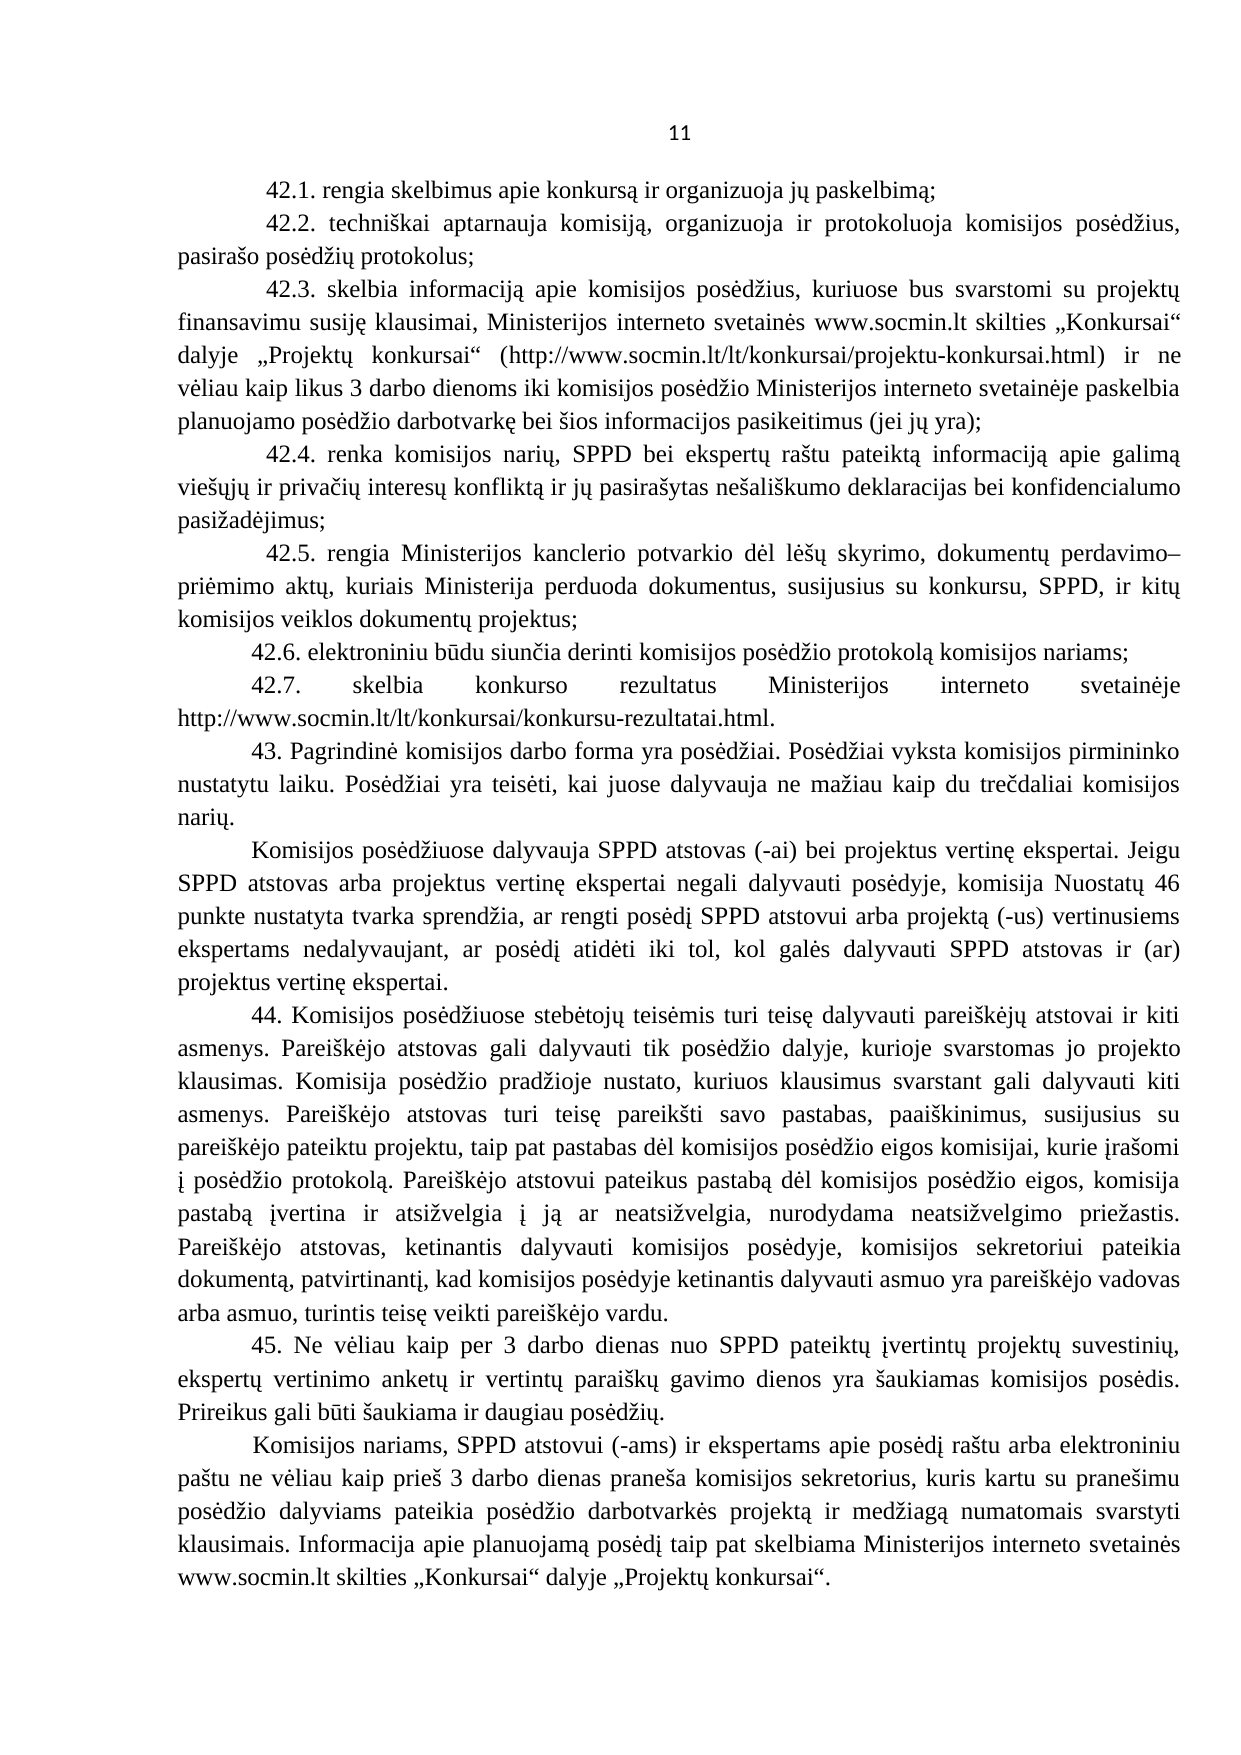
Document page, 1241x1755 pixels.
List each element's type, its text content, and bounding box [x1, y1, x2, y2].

text Komisijos posėdžiuose dalyvauja SPPD atstovas (-ai) bei projektus vertinę ekspertai. Jeigu SPPD atstovas arba projektus vertinę ekspertai negali dalyvauti posėdyje, komisija Nuostatų 46 punkte nustatyta tvarka sprendžia, ar rengti posėdį SPPD atstovui arba projektą (-us) vertinusiems ekspertams nedalyvaujant, ar posėdį atidėti iki tol, kol galės dalyvauti SPPD atstovas ir (ar) projektus vertinę ekspertai. [177, 835, 1181, 996]
text 45. Ne vėliau kaip per 3 darbo dienas nuo SPPD pateiktų įvertintų projektų suvestinių, ekspertų vertinimo anketų ir vertintų paraiškų gavimo dienos yra šaukiamas komisijos posėdis. Prireikus gali būti šaukiama ir daugiau posėdžių. [177, 1331, 1181, 1425]
text 42.4. renka komisijos narių, SPPD bei ekspertų raštu pateiktą informaciją apie galimą viešųjų ir privačių interesų konfliktą ir jų pasirašytas nešališkumo deklaracijas bei konfidencialumo pasižadėjimus; [177, 439, 1181, 534]
text 43. Pagrindinė komisijos darbo forma yra posėdžiai. Posėdžiai vyksta komisijos pirmininko nustatytu laiku. Posėdžiai yra teisėti, kai juose dalyvauja ne mažiau kaip du trečdaliai komisijos narių. [177, 736, 1181, 831]
text Komisijos nariams, SPPD atstovui (-ams) ir ekspertams apie posėdį raštu arba elektroniniu paštu ne vėliau kaip prieš 3 darbo dienas praneša komisijos sekretorius, kuris kartu su pranešimu posėdžio dalyviams pateikia posėdžio darbotvarkės projektą ir medžiagą numatomais svarstyti klausimais. Informacija apie planuojamą posėdį taip pat skelbiama Ministerijos interneto svetainės www.socmin.lt skilties „Konkursai“ dalyje „Projektų konkursai“. [177, 1430, 1181, 1591]
text 42.3. skelbia informaciją apie komisijos posėdžius, kuriuose bus svarstomi su projektų finansavimu susiję klausimai, Ministerijos interneto svetainės www.socmin.lt skilties „Konkursai“ dalyje „Projektų konkursai“ (http://www.socmin.lt/lt/konkursai/projektu-konkursai.html) ir ne vėliau kaip likus 3 darbo dienoms iki komisijos posėdžio Ministerijos interneto svetainėje paskelbia planuojamo posėdžio darbotvarkę bei šios informacijos pasikeitimus (jei jų yra); [177, 274, 1181, 435]
text 44. Komisijos posėdžiuose stebėtojų teisėmis turi teisę dalyvauti pareiškėjų atstovai ir kiti asmenys. Pareiškėjo atstovas gali dalyvauti tik posėdžio dalyje, kurioje svarstomas jo projekto klausimas. Komisija posėdžio pradžioje nustato, kuriuos klausimus svarstant gali dalyvauti kiti asmenys. Pareiškėjo atstovas turi teisę pareikšti savo pastabas, paaiškinimus, susijusius su pareiškėjo pateiktu projektu, taip pat pastabas dėl komisijos posėdžio eigos komisijai, kurie įrašomi į posėdžio protokolą. Pareiškėjo atstovui pateikus pastabą dėl komisijos posėdžio eigos, komisija pastabą įvertina ir atsižvelgia į ją ar neatsižvelgia, nurodydama neatsižvelgimo priežastis. Pareiškėjo atstovas, ketinantis dalyvauti komisijos posėdyje, komisijos sekretoriui pateikia dokumentą, patvirtinantį, kad komisijos posėdyje ketinantis dalyvauti asmuo yra pareiškėjo vadovas arba asmuo, turintis teisę veikti pareiškėjo vardu. [177, 1000, 1181, 1326]
text 42.1. rengia skelbimus apie konkursą ir organizuoja jų paskelbimą; [177, 175, 1181, 204]
text 42.2. techniškai aptarnauja komisiją, organizuoja ir protokoluoja komisijos posėdžius, pasirašo posėdžių protokolus; [177, 208, 1181, 270]
text 42.5. rengia Ministerijos kanclerio potvarkio dėl lėšų skyrimo, dokumentų perdavimo–priėmimo aktų, kuriais Ministerija perduoda dokumentus, susijusius su konkursu, SPPD, ir kitų komisijos veiklos dokumentų projektus; [177, 538, 1181, 633]
text 42.7. skelbia konkurso rezultatus Ministerijos interneto svetainėje http://www.socmin.lt/lt/konkursai/konkursu-rezultatai.html. [177, 670, 1181, 732]
text 42.6. elektroniniu būdu siunčia derinti komisijos posėdžio protokolą komisijos nariams; [177, 637, 1181, 666]
